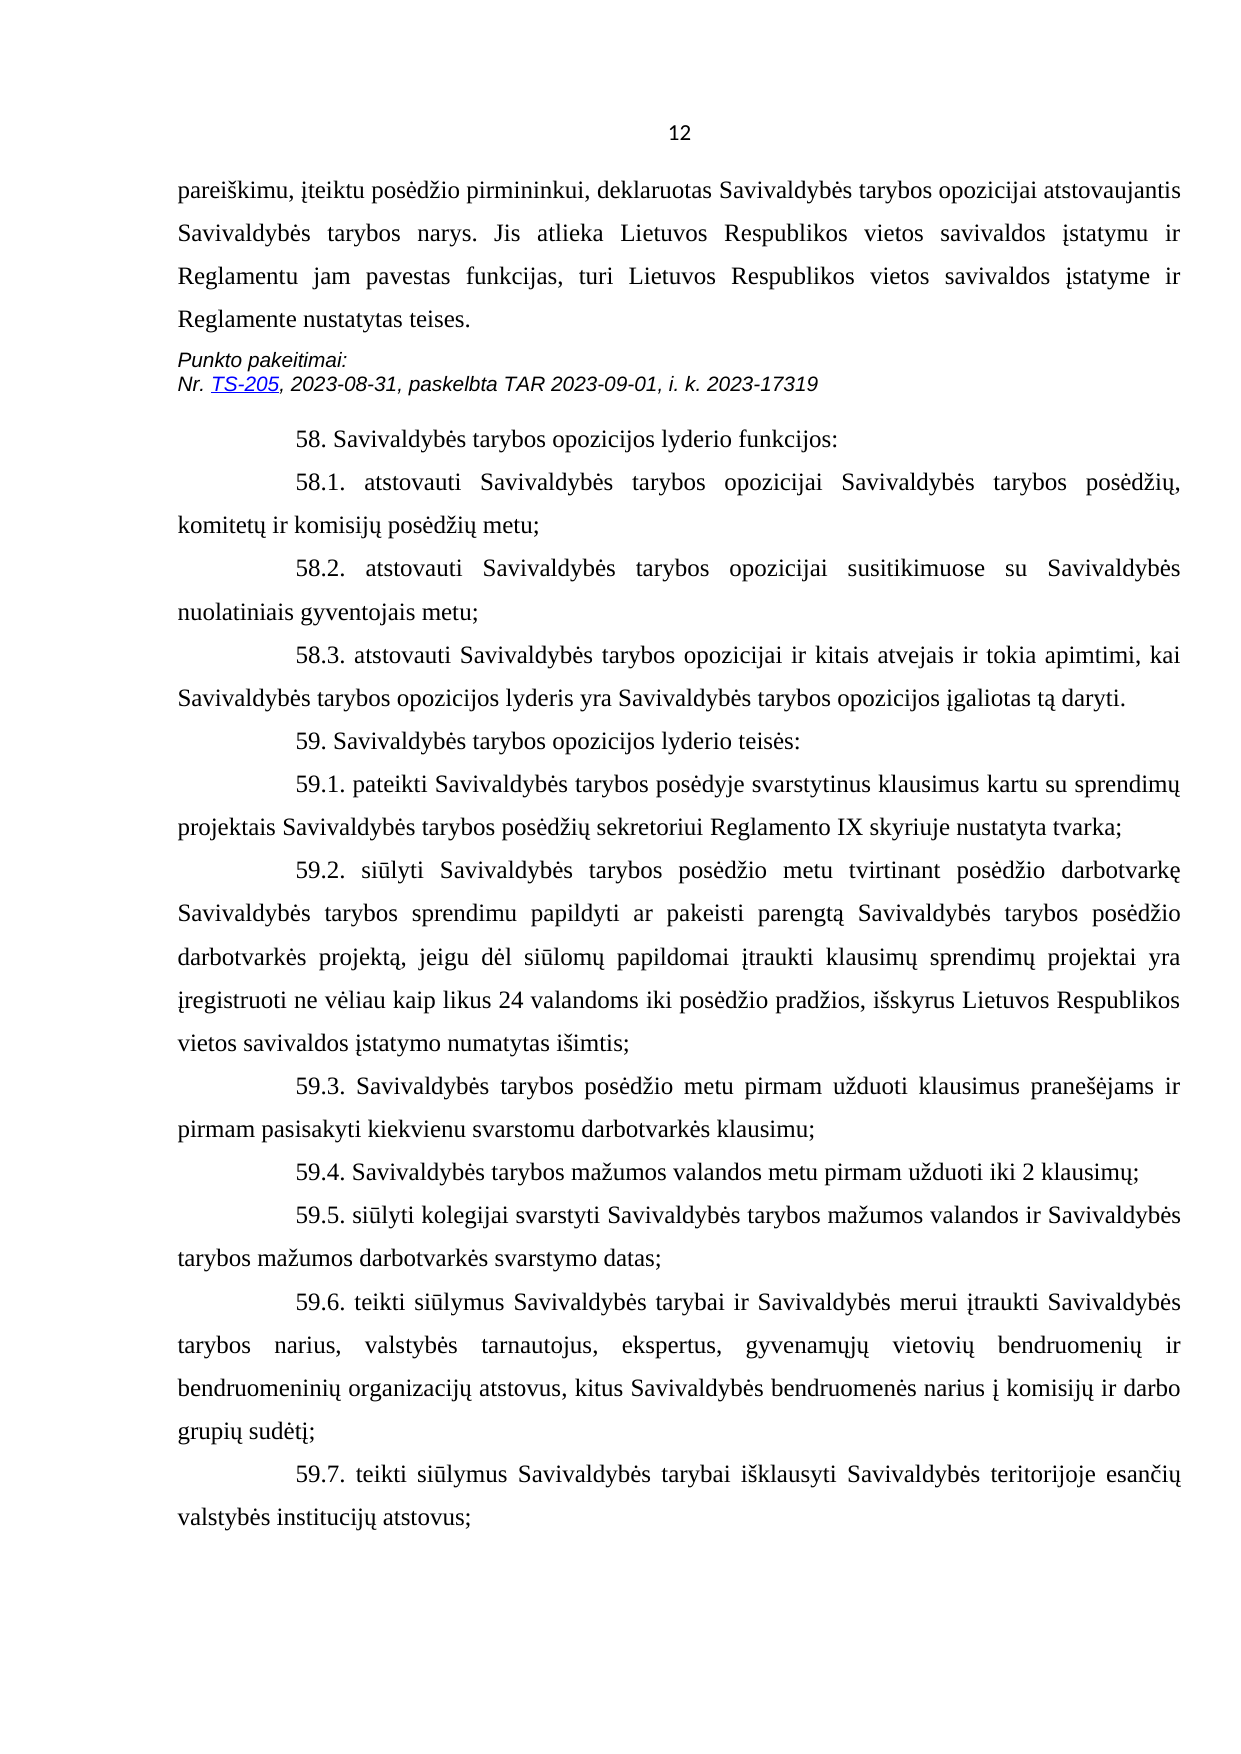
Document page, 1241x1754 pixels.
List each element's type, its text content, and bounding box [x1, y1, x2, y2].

text 59.1. pateikti Savivaldybės tarybos posėdyje svarstytinus klausimus kartu su sprendimų projektais Savivaldybės tarybos posėdžių sekretoriui Reglamento IX skyriuje nustatyta tvarka; [177, 769, 1181, 841]
text Punkto pakeitimai: [177, 347, 1181, 371]
text 59.4. Savivaldybės tarybos mažumos valandos metu pirmam užduoti iki 2 klausimų; [177, 1157, 1181, 1186]
text 59.6. teikti siūlymus Savivaldybės tarybai ir Savivaldybės merui įtraukti Savivaldybės tarybos narius, valstybės tarnautojus, ekspertus, gyvenamųjų vietovių bendruomenių ir bendruomeninių organizacijų atstovus, kitus Savivaldybės bendruomenės narius į komisijų ir darbo grupių sudėtį; [177, 1287, 1181, 1445]
text 58.3. atstovauti Savivaldybės tarybos opozicijai ir kitais atvejais ir tokia apimtimi, kai Savivaldybės tarybos opozicijos lyderis yra Savivaldybės tarybos opozicijos įgaliotas tą daryti. [177, 640, 1181, 712]
text 58. Savivaldybės tarybos opozicijos lyderio funkcijos: [177, 424, 1181, 453]
text 59.3. Savivaldybės tarybos posėdžio metu pirmam užduoti klausimus pranešėjams ir pirmam pasisakyti kiekvienu svarstomu darbotvarkės klausimu; [177, 1071, 1181, 1143]
text 58.1. atstovauti Savivaldybės tarybos opozicijai Savivaldybės tarybos posėdžių, komitetų ir komisijų posėdžių metu; [177, 467, 1181, 539]
text 59.5. siūlyti kolegijai svarstyti Savivaldybės tarybos mažumos valandos ir Savivaldybės tarybos mažumos darbotvarkės svarstymo datas; [177, 1200, 1181, 1272]
text Nr. TS-205, 2023-08-31, paskelbta TAR 2023-09-01, i. k. 2023-17319 [177, 371, 1181, 395]
text 59.2. siūlyti Savivaldybės tarybos posėdžio metu tvirtinant posėdžio darbotvarkę Savivaldybės tarybos sprendimu papildyti ar pakeisti parengtą Savivaldybės tarybos posėdžio darbotvarkės projektą, jeigu dėl siūlomų papildomai įtraukti klausimų sprendimų projektai yra įregistruoti ne vėliau kaip likus 24 valandoms iki posėdžio pradžios, išskyrus Lietuvos Respublikos vietos savivaldos įstatymo numatytas išimtis; [177, 855, 1181, 1057]
text 58.2. atstovauti Savivaldybės tarybos opozicijai susitikimuose su Savivaldybės nuolatiniais gyventojais metu; [177, 553, 1181, 625]
text 59.7. teikti siūlymus Savivaldybės tarybai išklausyti Savivaldybės teritorijoje esančių valstybės institucijų atstovus; [177, 1459, 1181, 1531]
text 59. Savivaldybės tarybos opozicijos lyderio teisės: [177, 726, 1181, 755]
text pareiškimu, įteiktu posėdžio pirmininkui, deklaruotas Savivaldybės tarybos opozicijai atstovaujantis Savivaldybės tarybos narys. Jis atlieka Lietuvos Respublikos vietos savivaldos įstatymu ir Reglamentu jam pavestas funkcijas, turi Lietuvos Respublikos vietos savivaldos įstatyme ir Reglamente nustatytas teises. [177, 175, 1181, 333]
